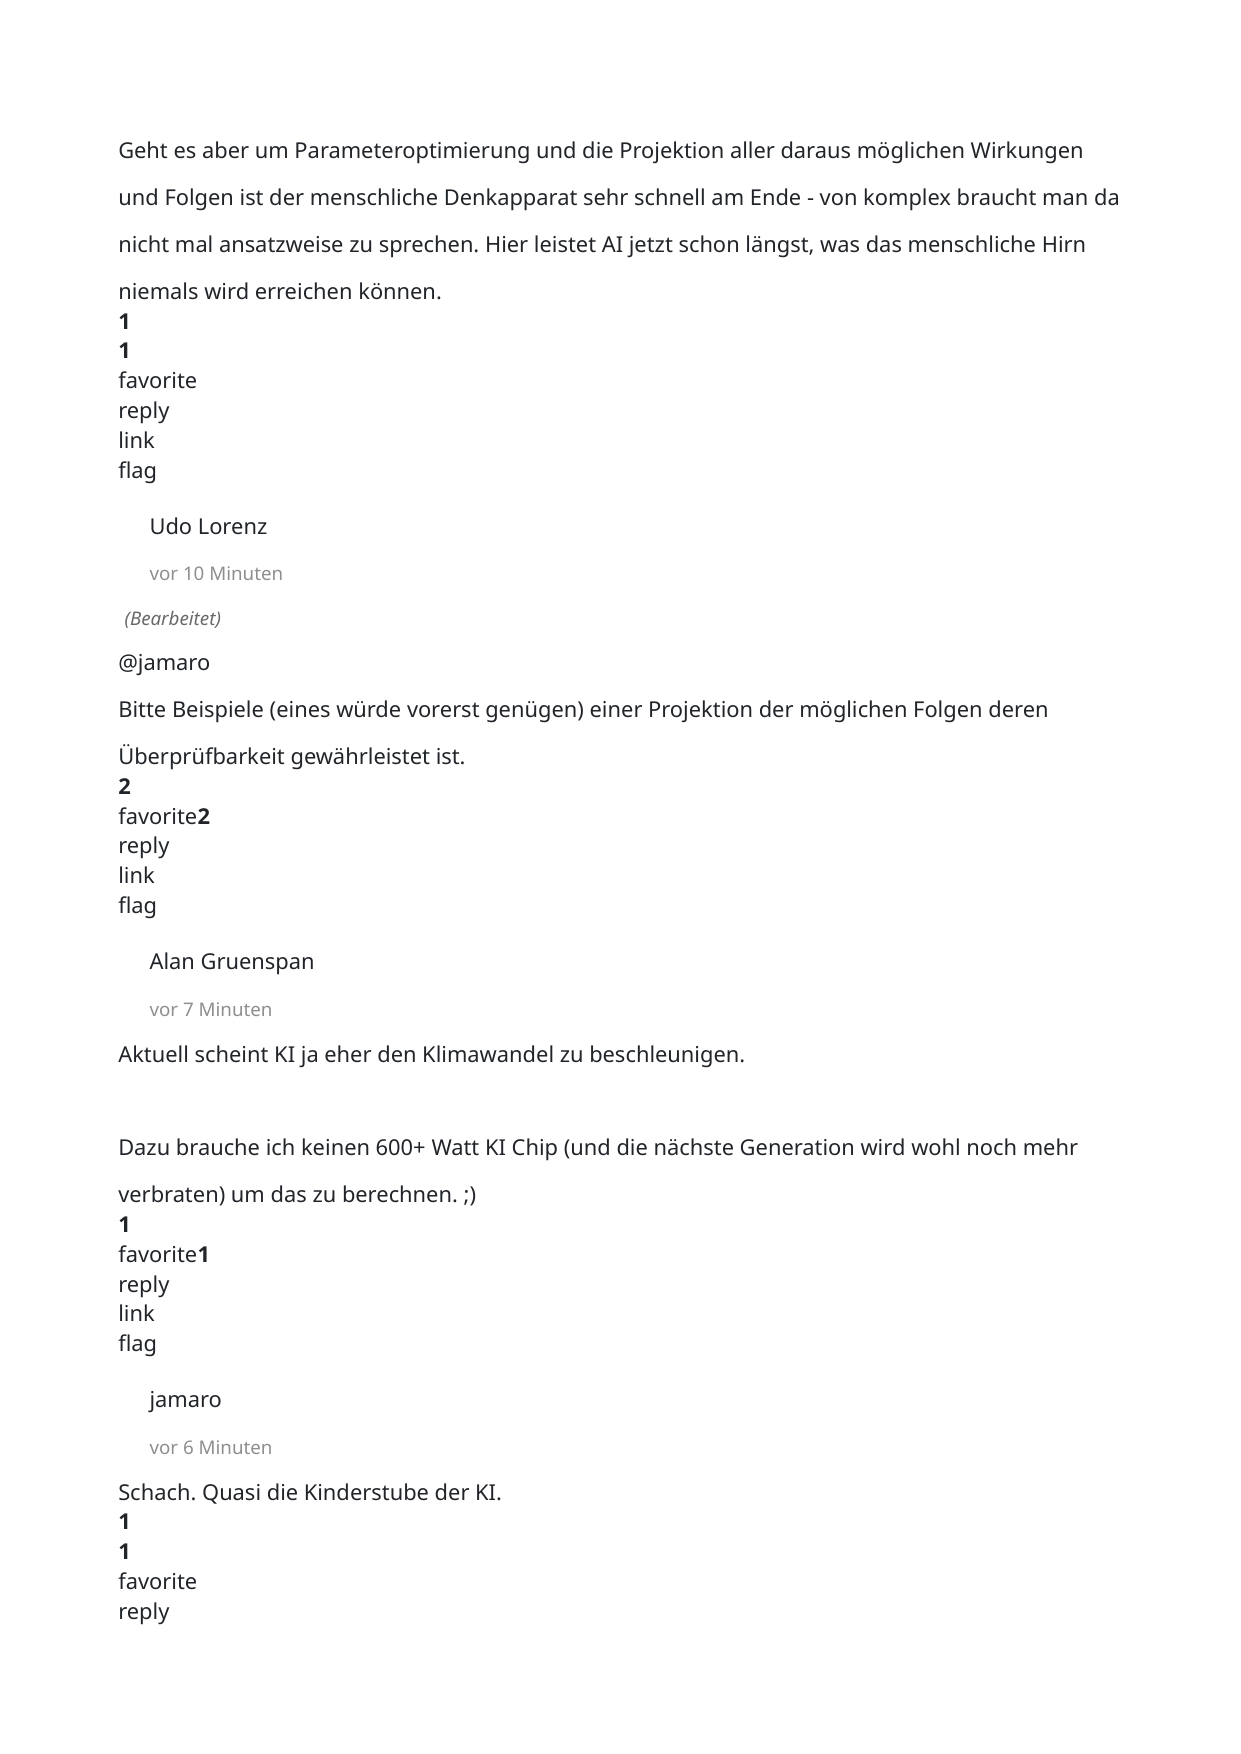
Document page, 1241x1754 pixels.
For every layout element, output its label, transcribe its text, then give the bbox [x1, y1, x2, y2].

text reply [118, 831, 1122, 860]
text 1 [118, 1506, 1122, 1536]
text vor 7 Minuten [149, 992, 1122, 1021]
text flag [118, 1328, 1122, 1358]
text reply [118, 1268, 1122, 1298]
text Schach. Quasi die Kinderstube der KI. [118, 1459, 1122, 1506]
text link [118, 1298, 1122, 1328]
text reply [118, 1596, 1122, 1626]
text link [118, 860, 1122, 890]
text Aktuell scheint KI ja eher den Klimawandel zu beschleunigen. Dazu brauche ich keinen 600+ Watt KI Chip (und die nächste Generation wird wohl noch mehr verbraten) um das zu berechnen. ;) [118, 1021, 1122, 1209]
text favorite [118, 365, 1122, 395]
text flag [118, 890, 1122, 920]
text vor 10 Minuten [149, 556, 1122, 586]
text @jamaro Bitte Beispiele (eines würde vorerst genügen) einer Projektion der möglichen Folgen deren Überprüfbarkeit gewährleistet ist. [118, 630, 1122, 771]
text favorite2 [118, 801, 1122, 831]
text reply [118, 395, 1122, 425]
text 1 [118, 306, 1122, 335]
text favorite1 [118, 1239, 1122, 1268]
text 1 [118, 335, 1122, 365]
text (Bearbeitet) [118, 602, 1122, 630]
text Alan Gruenspan [149, 936, 1114, 976]
text link [118, 425, 1122, 454]
text Udo Lorenz [149, 500, 1114, 541]
text jamaro [149, 1373, 1114, 1414]
text favorite [118, 1566, 1122, 1596]
text flag [118, 454, 1122, 484]
text 1 [118, 1536, 1122, 1566]
text 2 [118, 771, 1122, 801]
text Geht es aber um Parameteroptimierung und die Projektion aller daraus möglichen Wirkungen und Folgen ist der menschliche Denkapparat sehr schnell am Ende - von komplex braucht man da nicht mal ansatzweise zu sprechen. Hier leistet AI jetzt schon längst, was das menschliche Hirn niemals wird erreichen können. [118, 118, 1122, 306]
text vor 6 Minuten [149, 1430, 1122, 1459]
text 1 [118, 1209, 1122, 1239]
